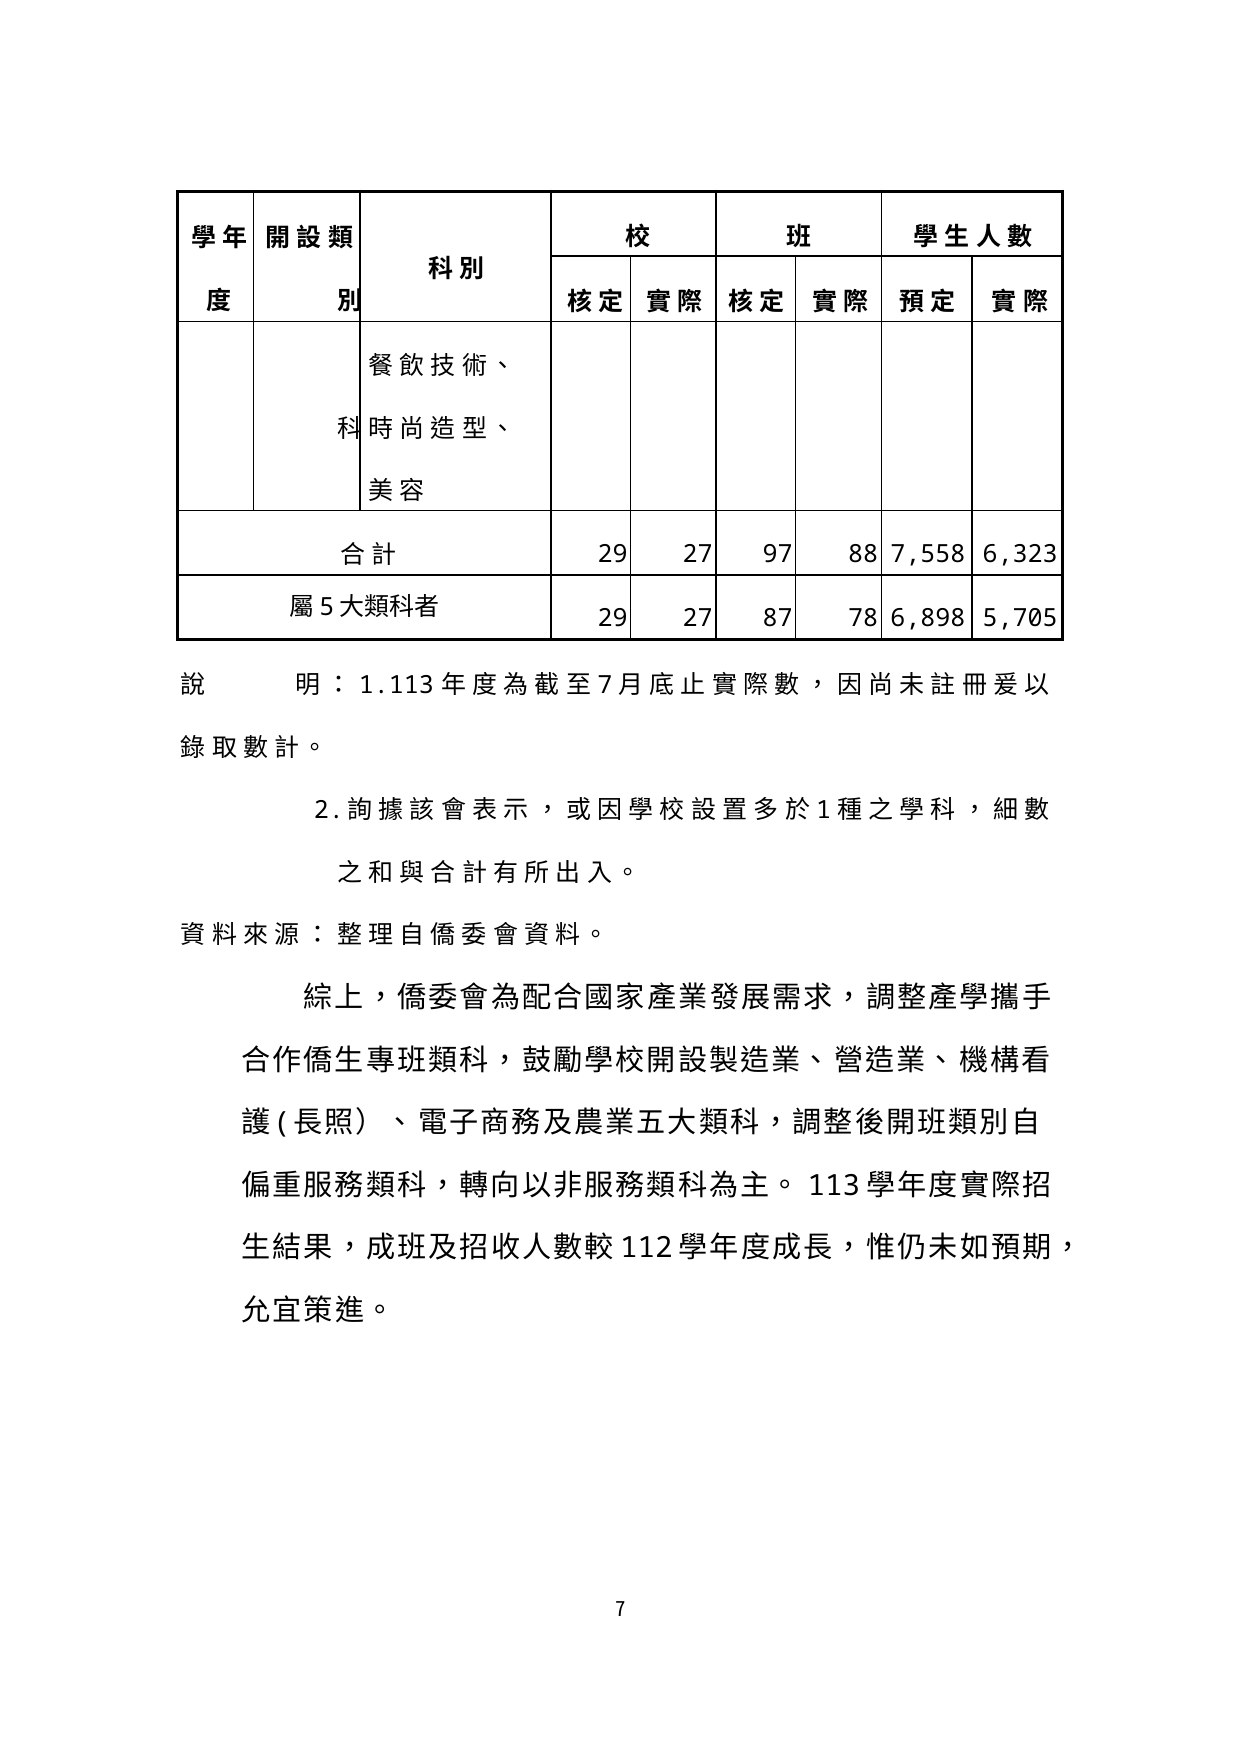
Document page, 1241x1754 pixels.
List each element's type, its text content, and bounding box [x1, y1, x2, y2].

table_cell [973, 322, 1061, 510]
table_cell 87 [717, 576, 795, 638]
table_cell 97 [717, 511, 795, 574]
table_cell [796, 322, 881, 510]
table_cell 5,705 [973, 576, 1061, 638]
table_cell 合計 [179, 511, 550, 574]
text 綜上，僑委會為配合國家產業發展需求，調整產學攜手合作僑生專班類科，鼓勵學校開設製造業、營造業、機構看護(長照）、電子商務及農業五大類科，調整後開班類別自偏重服務類科，轉向以非服務類科為主。113學年度實際招生結果，成班及招收人數較112學年度成長，惟仍未如預期，允宜策進。 [236, 953, 1063, 1328]
table_cell [552, 322, 630, 510]
table_cell 預定 [882, 257, 971, 321]
table_cell 服務類科 [254, 322, 359, 510]
table_cell 7,558 [882, 511, 971, 574]
table_cell 78 [796, 576, 881, 638]
table_cell 實際 [973, 257, 1061, 321]
table_header 學年度 [179, 193, 253, 321]
table_cell 實際 [796, 257, 881, 321]
text 說 明：1.113年度為截至7月底止實際數，因尚未註冊爰以錄取數計。 [177, 641, 1063, 766]
table_cell 核定 [552, 257, 630, 321]
table_cell 6,898 [882, 576, 971, 638]
text 資料來源：整理自僑委會資料。 [177, 891, 1063, 953]
table_cell 29 [552, 576, 630, 638]
table_cell 屬5大類科者 [179, 576, 550, 638]
table_header 開設類別 [254, 193, 359, 321]
table_cell 餐飲技術、時尚造型、美容 [361, 322, 550, 510]
table_cell 27 [631, 511, 715, 574]
table_cell [717, 322, 795, 510]
text 2.詢據該會表示，或因學校設置多於1種之學科，細數之和與合計有所出入。 [303, 766, 1063, 891]
table_cell [882, 322, 971, 510]
table_cell 29 [552, 511, 630, 574]
table_cell [631, 322, 715, 510]
table_cell 88 [796, 511, 881, 574]
table_cell 核定 [717, 257, 795, 321]
table_cell 6,323 [973, 511, 1061, 574]
table_cell [179, 322, 253, 510]
table_cell 實際 [631, 257, 715, 321]
table_header 科別 [361, 193, 550, 321]
table_cell 27 [631, 576, 715, 638]
table_header 學生人數 [882, 193, 1061, 255]
table_header 校 [552, 193, 715, 255]
table_header 班 [717, 193, 881, 255]
